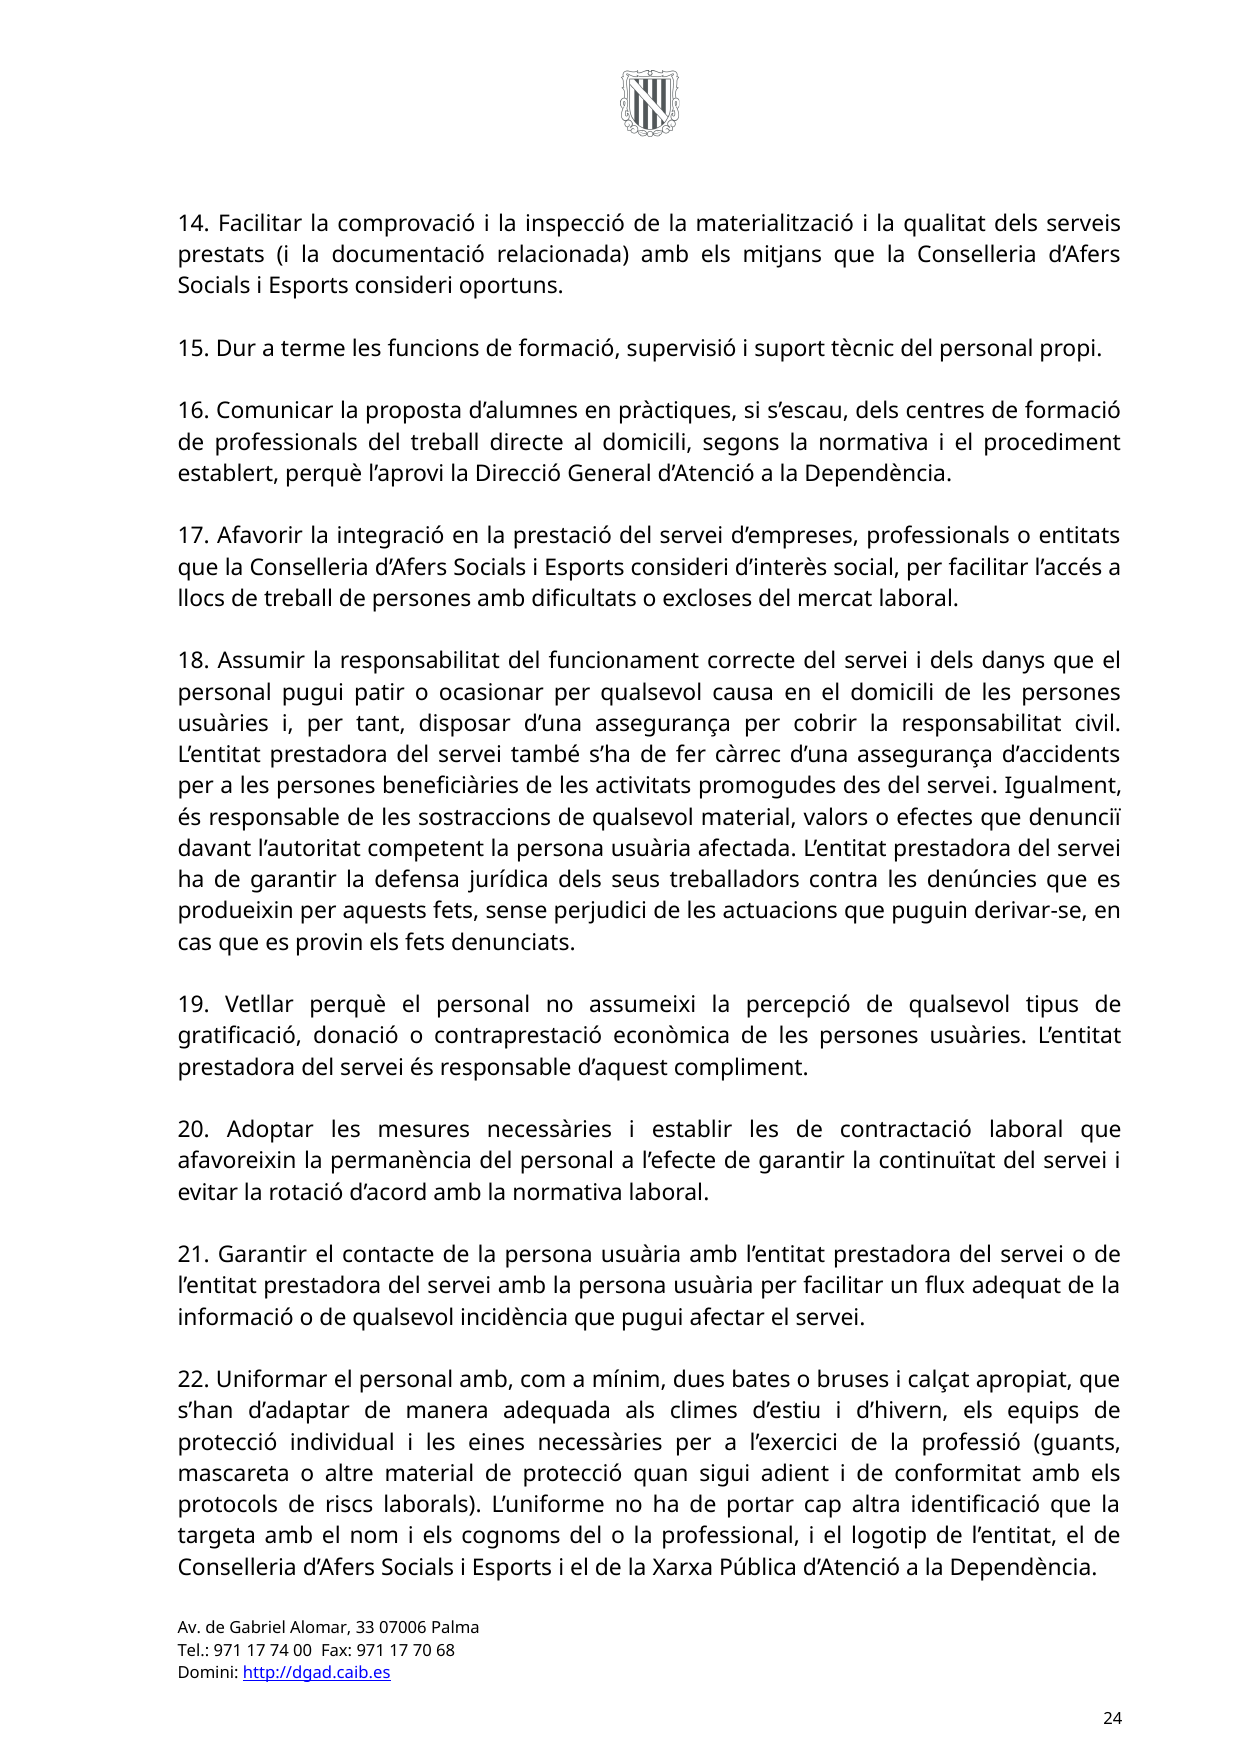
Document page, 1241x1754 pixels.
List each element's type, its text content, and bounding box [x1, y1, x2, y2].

text 19. Vetllar perquè el personal no assumeixi la percepció de qualsevol tipus de gratificació, donació o contraprestació econòmica de les persones usuàries. L’entitat prestadora del servei és responsable d’aquest compliment. [177, 988, 1122, 1082]
text 14. Facilitar la comprovació i la inspecció de la materialització i la qualitat dels serveis prestats (i la documentació relacionada) amb els mitjans que la Conselleria d’Afers Socials i Esports consideri oportuns. [177, 207, 1122, 301]
text 22. Uniformar el personal amb, com a mínim, dues bates o bruses i calçat apropiat, que s’han d’adaptar de manera adequada als climes d’estiu i d’hivern, els equips de protecció individual i les eines necessàries per a l’exercici de la professió (guants, mascareta o altre material de protecció quan sigui adient i de conformitat amb els protocols de riscs laborals). L’uniforme no ha de portar cap altra identificació que la targeta amb el nom i els cognoms del o la professional, i el logotip de l’entitat, el de Conselleria d’Afers Socials i Esports i el de la Xarxa Pública d’Atenció a la Dependència. [177, 1363, 1122, 1582]
text 20. Adoptar les mesures necessàries i establir les de contractació laboral que afavoreixin la permanència del personal a l’efecte de garantir la continuïtat del servei i evitar la rotació d’acord amb la normativa laboral. [177, 1113, 1122, 1207]
picture [620, 70, 680, 137]
text 18. Assumir la responsabilitat del funcionament correcte del servei i dels danys que el personal pugui patir o ocasionar per qualsevol causa en el domicili de les persones usuàries i, per tant, disposar d’una assegurança per cobrir la responsabilitat civil. L’entitat prestadora del servei també s’ha de fer càrrec d’una assegurança d’accidents per a les persones beneficiàries de les activitats promogudes des del servei. Igualment, és responsable de les sostraccions de qualsevol material, valors o efectes que denunciï davant l’autoritat competent la persona usuària afectada. L’entitat prestadora del servei ha de garantir la defensa jurídica dels seus treballadors contra les denúncies que es produeixin per aquests fets, sense perjudici de les actuacions que puguin derivar-se, en cas que es provin els fets denunciats. [177, 644, 1122, 957]
text 17. Afavorir la integració en la prestació del servei d’empreses, professionals o entitats que la Conselleria d’Afers Socials i Esports consideri d’interès social, per facilitar l’accés a llocs de treball de persones amb dificultats o excloses del mercat laboral. [177, 519, 1122, 613]
text 16. Comunicar la proposta d’alumnes en pràctiques, si s’escau, dels centres de formació de professionals del treball directe al domicili, segons la normativa i el procediment establert, perquè l’aprovi la Direcció General d’Atenció a la Dependència. [177, 394, 1122, 488]
text 15. Dur a terme les funcions de formació, supervisió i suport tècnic del personal propi. [177, 332, 1122, 363]
text 21. Garantir el contacte de la persona usuària amb l’entitat prestadora del servei o de l’entitat prestadora del servei amb la persona usuària per facilitar un flux adequat de la informació o de qualsevol incidència que pugui afectar el servei. [177, 1238, 1122, 1332]
